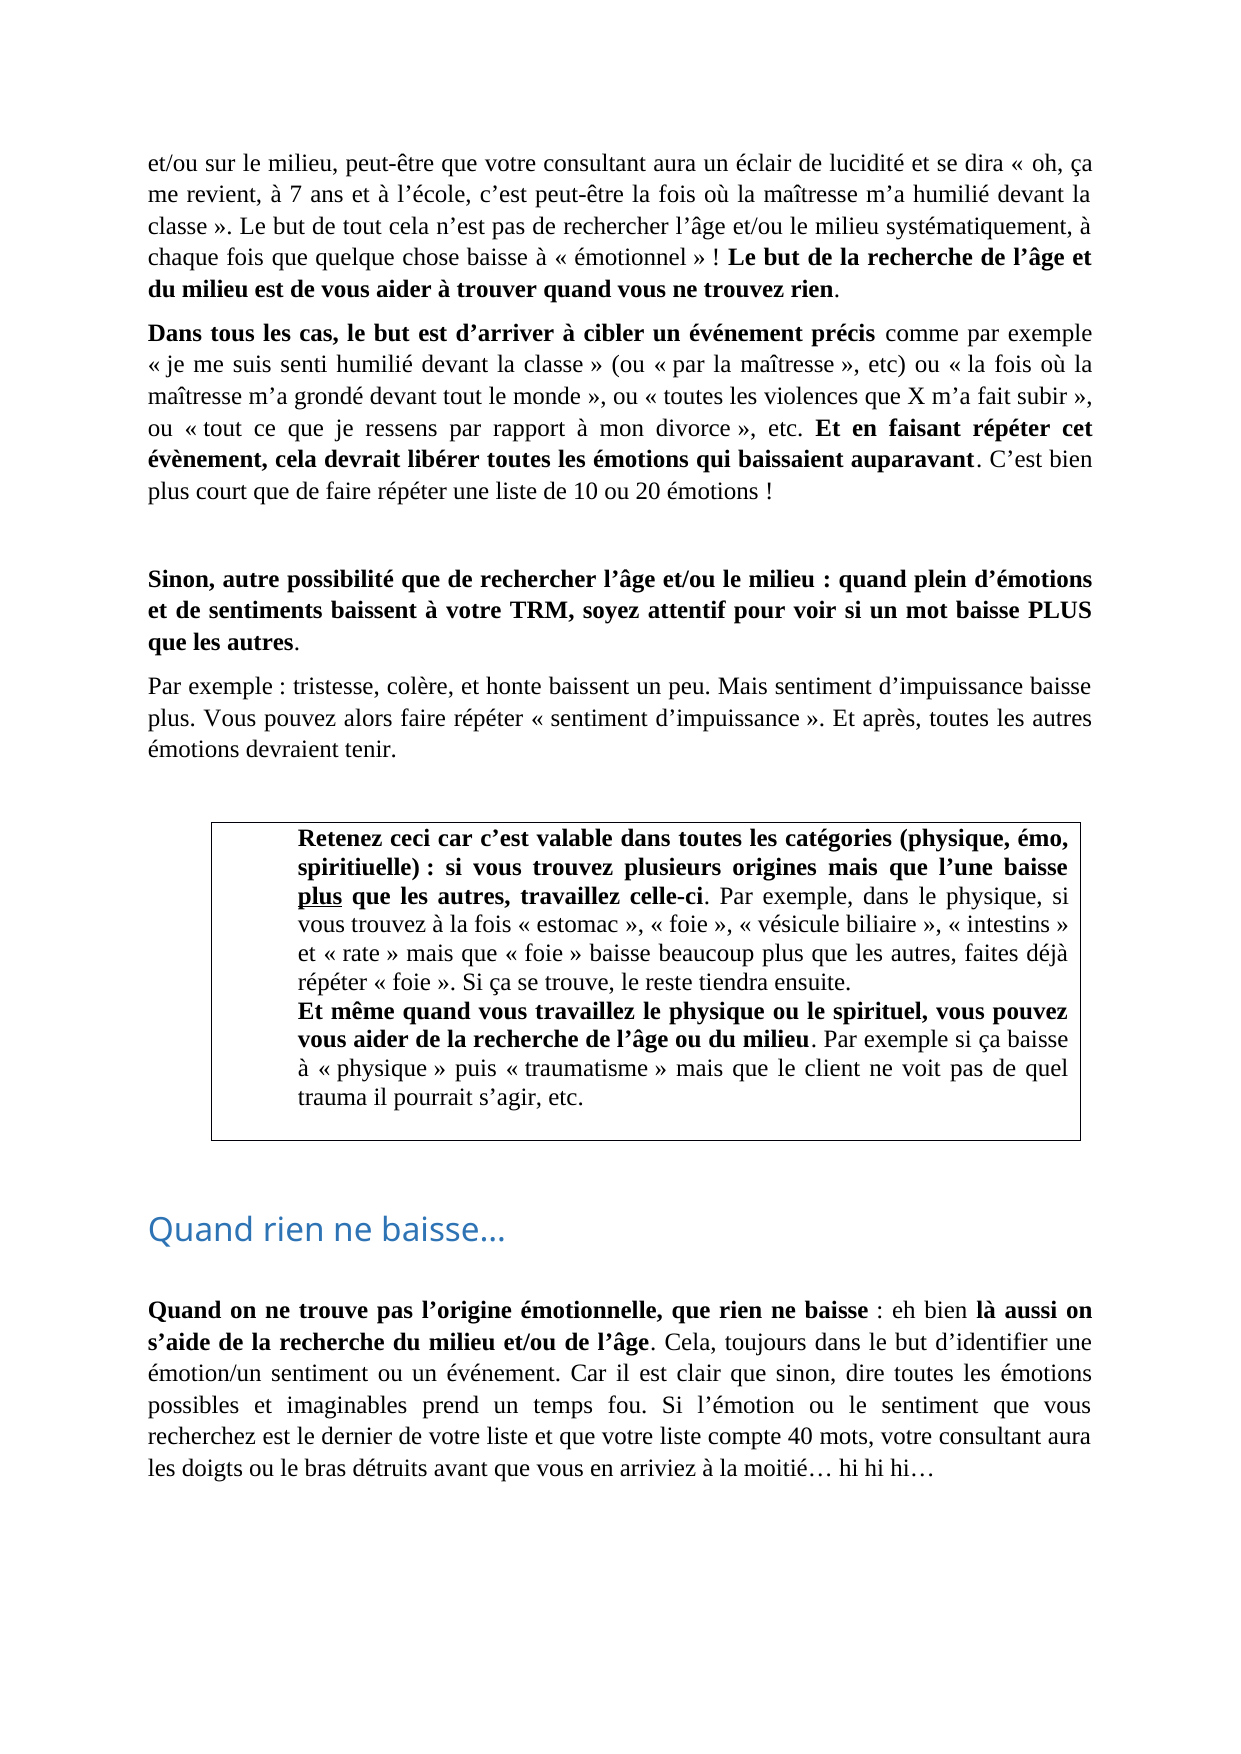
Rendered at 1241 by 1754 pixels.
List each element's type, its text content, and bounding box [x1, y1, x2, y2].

text Par exemple : tristesse, colère, et honte baissent un peu. Mais sentiment d’impuissance baisse plus. Vous pouvez alors faire répéter « sentiment d’impuissance ». Et après, toutes les autres émotions devraient tenir. [148, 671, 1093, 763]
text et/ou sur le milieu, peut-être que votre consultant aura un éclair de lucidité et se dira « oh, ça me revient, à 7 ans et à l’école, c’est peut-être la fois où la maîtresse m’a humilié devant la classe ». Le but de tout cela n’est pas de rechercher l’âge et/ou le milieu systématiquement, à chaque fois que quelque chose baisse à « émotionnel » ! Le but de la recherche de l’âge et du milieu est de vous aider à trouver quand vous ne trouvez rien. [148, 148, 1093, 303]
text Sinon, autre possibilité que de rechercher l’âge et/ou le milieu : quand plein d’émotions et de sentiments baissent à votre TRM, soyez attentif pour voir si un mot baisse PLUS que les autres. [148, 564, 1093, 656]
subtitle Quand rien ne baisse… [148, 1206, 1093, 1251]
text Quand on ne trouve pas l’origine émotionnelle, que rien ne baisse : eh bien là aussi on s’aide de la recherche du milieu et/ou de l’âge. Cela, toujours dans le but d’identifier une émotion/un sentiment ou un événement. Car il est clair que sinon, dire toutes les émotions possibles et imaginables prend un temps fou. Si l’émotion ou le sentiment que vous recherchez est le dernier de votre liste et que votre liste compte 40 mots, votre consultant aura les doigts ou le bras détruits avant que vous en arriviez à la moitié… hi hi hi… [148, 1295, 1093, 1482]
text Dans tous les cas, le but est d’arriver à cibler un événement précis comme par exemple « je me suis senti humilié devant la classe » (ou « par la maîtresse », etc) ou « la fois où la maîtresse m’a grondé devant tout le monde », ou « toutes les violences que X m’a fait subir », ou « tout ce que je ressens par rapport à mon divorce », etc. Et en faisant répéter cet évènement, cela devrait libérer toutes les émotions qui baissaient auparavant. C’est bien plus court que de faire répéter une liste de 10 ou 20 émotions ! [148, 318, 1093, 504]
table_header Retenez ceci car c’est valable dans toutes les catégories (physique, émo, spiritiuelle) : si vous trouvez plusieurs origines mais que l’une baisse plus que les autres, travaillez celle-ci. Par exemple, dans le physique, si vous trouvez à la fois « estomac », « foie », « vésicule biliaire », « intestins » et « rate » mais que « foie » baisse beaucoup plus que les autres, faites déjà répéter « foie ». Si ça se trouve, le reste tiendra ensuite. Et même quand vous travaillez le physique ou le spirituel, vous pouvez vous aider de la recherche de l’âge ou du milieu. Par exemple si ça baisse à « physique » puis « traumatisme » mais que le client ne voit pas de quel trauma il pourrait s’agir, etc. [212, 823, 1080, 1139]
